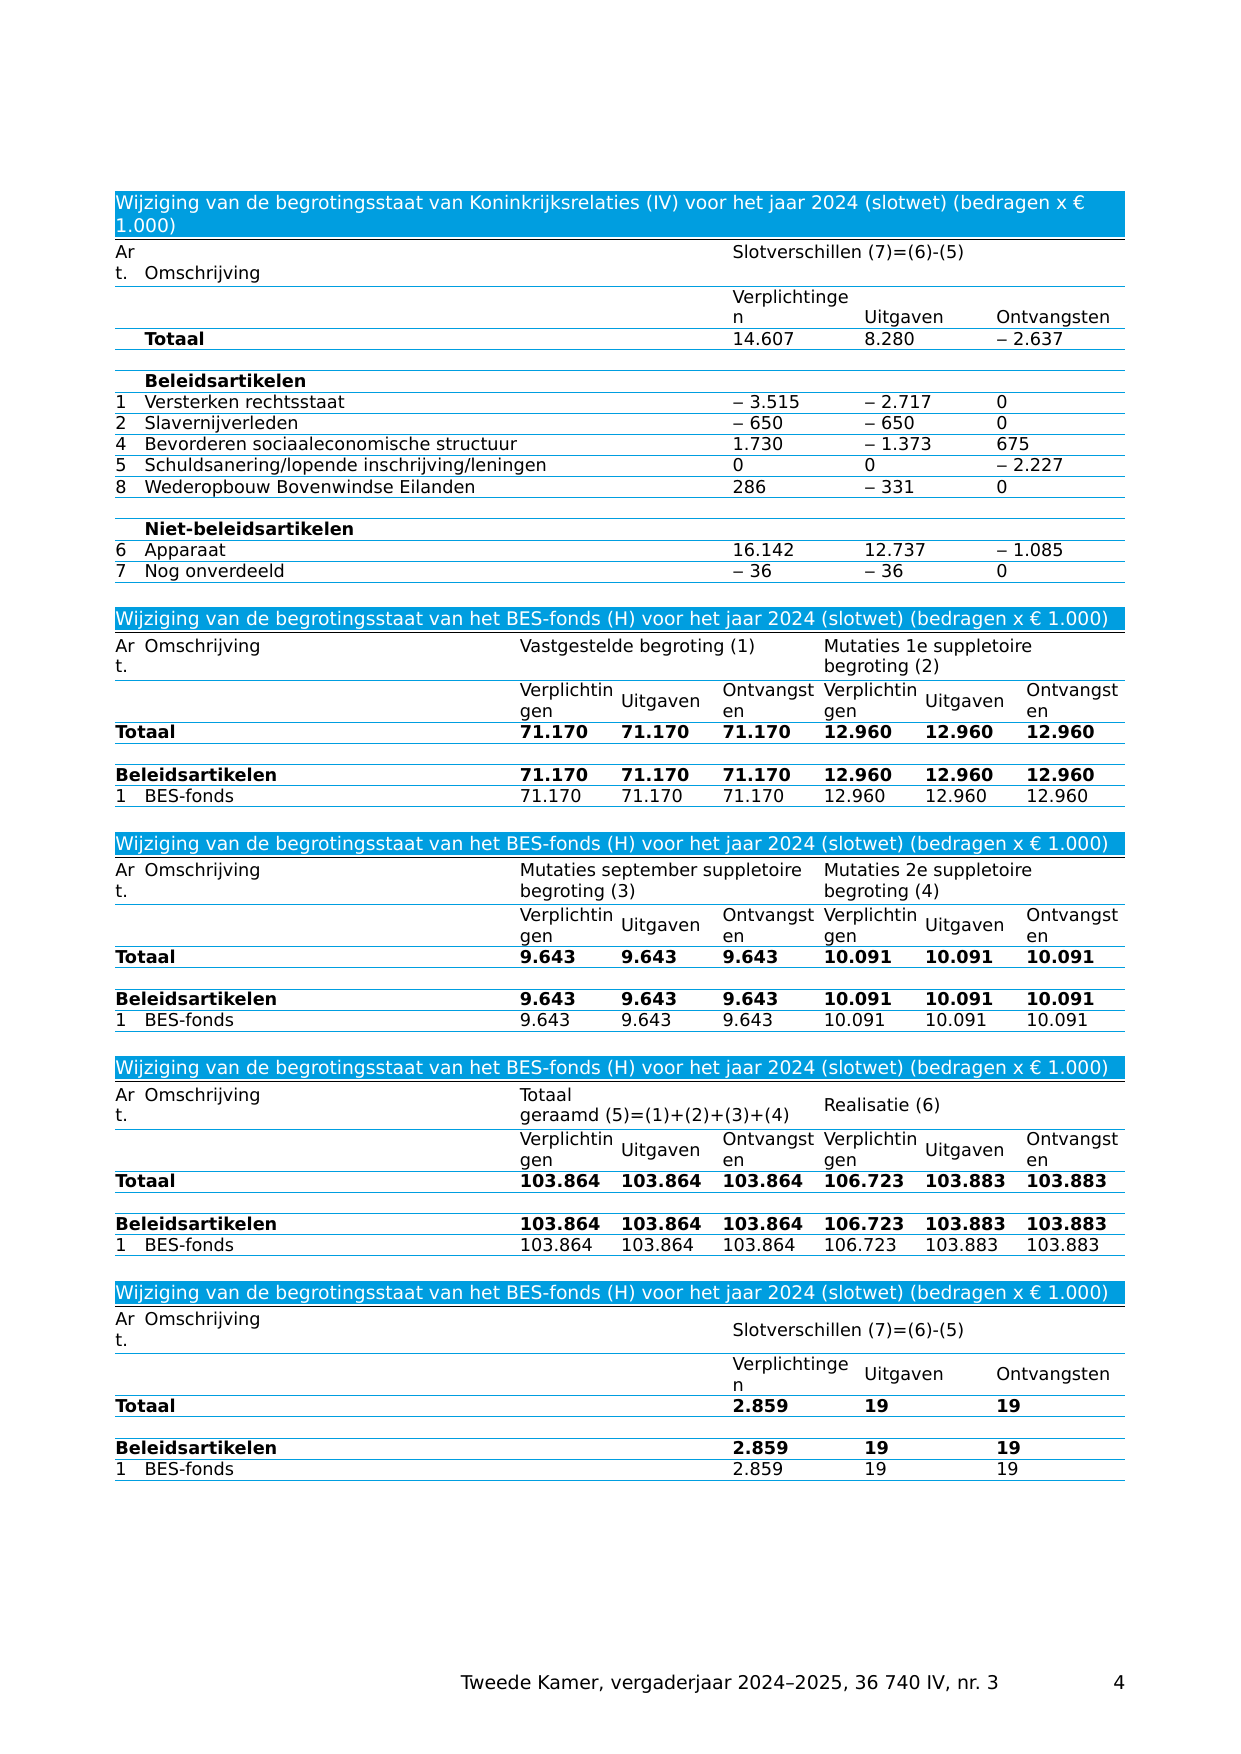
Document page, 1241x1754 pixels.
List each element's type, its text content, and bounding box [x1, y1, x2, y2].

table_cell 9.643 [618, 1011, 719, 1031]
table_cell Slotverschillen (7)=(6)-(5) [730, 240, 1125, 286]
table_cell ‒ 2.717 [861, 393, 993, 413]
table_cell 12.737 [861, 541, 993, 561]
table_cell [993, 350, 1125, 370]
table_cell [141, 350, 729, 370]
table_cell 103.883 [1023, 1172, 1125, 1192]
table_cell [861, 519, 993, 539]
table_cell 19 [993, 1460, 1125, 1480]
table_cell 10.091 [1023, 990, 1125, 1009]
table_cell Uitgaven [922, 681, 1023, 722]
table_cell 12.960 [922, 786, 1023, 806]
table_cell Mutaties september suppletoire begroting (3) [517, 858, 821, 904]
table_cell 2 [115, 414, 141, 434]
table_cell [115, 968, 141, 988]
table_cell Art. [115, 1307, 141, 1353]
table_cell 14.607 [730, 329, 861, 349]
table_cell 71.170 [719, 786, 821, 806]
table_cell BES-fonds [141, 786, 517, 806]
table_cell 0 [730, 456, 861, 476]
table_cell [141, 968, 517, 988]
table_cell [115, 1193, 141, 1213]
table_cell Totaal [115, 1172, 517, 1192]
table_cell 12.960 [1023, 723, 1125, 743]
table_cell 106.723 [821, 1172, 922, 1192]
table_cell [1023, 1193, 1125, 1213]
table_cell Realisatie (6) [821, 1082, 1125, 1129]
table_cell 0 [993, 477, 1125, 497]
table_cell ‒ 3.515 [730, 393, 861, 413]
table_cell Verplichtingen [821, 905, 922, 946]
table_cell Mutaties 1e suppletoire begroting (2) [821, 633, 1125, 680]
table_cell Omschrijving [141, 633, 517, 680]
table_cell [115, 350, 141, 370]
table_cell Ontvangsten [719, 681, 821, 722]
table_cell 9.643 [719, 990, 821, 1009]
table_cell 103.883 [1023, 1235, 1125, 1255]
table_cell 4 [115, 435, 141, 455]
table_cell 12.960 [821, 723, 922, 743]
table_cell 103.883 [922, 1172, 1023, 1192]
table_cell ‒ 36 [730, 562, 861, 582]
table_cell [861, 1417, 993, 1437]
table_cell 106.723 [821, 1235, 922, 1255]
table_cell Ontvangsten [719, 905, 821, 946]
table_cell 16.142 [730, 541, 861, 561]
table_cell [115, 498, 141, 518]
table_cell [730, 1417, 861, 1437]
table_cell Omschrijving [141, 1082, 517, 1129]
table_cell ‒ 2.227 [993, 456, 1125, 476]
table_cell [141, 287, 729, 328]
table_cell ‒ 1.085 [993, 541, 1125, 561]
table_cell [115, 1130, 141, 1171]
table_cell 10.091 [821, 1011, 922, 1031]
table_cell [993, 498, 1125, 518]
table_cell [861, 371, 993, 391]
table_cell [861, 350, 993, 370]
table_cell 1 [115, 1011, 141, 1031]
table_cell 0 [993, 393, 1125, 413]
table_cell ‒ 650 [861, 414, 993, 434]
table_cell [115, 744, 141, 764]
table_cell 9.643 [517, 947, 618, 967]
table_cell Art. [115, 858, 141, 904]
table_cell Mutaties 2e suppletoire begroting (4) [821, 858, 1125, 904]
table_cell [719, 1193, 821, 1213]
table_cell [719, 968, 821, 988]
table_cell 7 [115, 562, 141, 582]
table_cell 71.170 [618, 765, 719, 785]
table_cell 0 [861, 456, 993, 476]
table_cell [821, 968, 922, 988]
table_cell Slavernijverleden [141, 414, 729, 434]
table_cell 103.864 [618, 1214, 719, 1234]
table_cell 71.170 [618, 786, 719, 806]
table_cell Verplichtingen [730, 287, 861, 328]
table_cell 10.091 [821, 947, 922, 967]
table_cell 9.643 [719, 947, 821, 967]
table_cell BES-fonds [141, 1235, 517, 1255]
table_cell [730, 519, 861, 539]
table_cell 2.859 [730, 1396, 861, 1416]
table_cell 9.643 [618, 990, 719, 1009]
table_cell [115, 1417, 141, 1437]
table_cell 1 [115, 1235, 141, 1255]
table_cell Totaal geraamd (5)=(1)+(2)+(3)+(4) [517, 1082, 821, 1129]
table_cell Uitgaven [618, 905, 719, 946]
table_cell 103.864 [719, 1172, 821, 1192]
table_cell [821, 1193, 922, 1213]
table_cell 286 [730, 477, 861, 497]
table_cell Art. [115, 633, 141, 680]
table_cell Beleidsartikelen [115, 1214, 517, 1234]
table_cell 9.643 [618, 947, 719, 967]
table_cell [922, 744, 1023, 764]
table_cell Wederopbouw Bovenwindse Eilanden [141, 477, 729, 497]
table_cell 6 [115, 541, 141, 561]
table_cell 9.643 [517, 1011, 618, 1031]
table_cell 8.280 [861, 329, 993, 349]
table_cell 12.960 [922, 765, 1023, 785]
table_cell Nog onverdeeld [141, 562, 729, 582]
table_cell BES-fonds [141, 1011, 517, 1031]
table_cell 10.091 [1023, 947, 1125, 967]
table_cell 103.864 [517, 1214, 618, 1234]
table_cell [141, 1354, 729, 1395]
table_cell Totaal [115, 1396, 729, 1416]
table_cell BES-fonds [141, 1460, 729, 1480]
table_cell 103.864 [719, 1214, 821, 1234]
table_cell 19 [861, 1396, 993, 1416]
table_cell [730, 371, 861, 391]
table_cell Omschrijving [141, 858, 517, 904]
table_cell [115, 329, 141, 349]
table_cell Uitgaven [618, 681, 719, 722]
table_cell [922, 1193, 1023, 1213]
table_cell 1 [115, 393, 141, 413]
table_cell ‒ 1.373 [861, 435, 993, 455]
table_cell 71.170 [517, 723, 618, 743]
table_cell [141, 1417, 729, 1437]
table_cell [141, 1130, 517, 1171]
table_cell 103.864 [517, 1172, 618, 1192]
table_cell [922, 968, 1023, 988]
table_cell 19 [861, 1460, 993, 1480]
table_cell [141, 681, 517, 722]
table_cell 2.859 [730, 1439, 861, 1458]
table_cell [730, 350, 861, 370]
table_cell 9.643 [719, 1011, 821, 1031]
table_cell 10.091 [922, 990, 1023, 1009]
table_cell Uitgaven [618, 1130, 719, 1171]
table_cell 103.883 [922, 1214, 1023, 1234]
table_cell [141, 905, 517, 946]
table_cell 9.643 [517, 990, 618, 1009]
table_cell 71.170 [719, 765, 821, 785]
table_cell Schuldsanering/lopende inschrijving/leningen [141, 456, 729, 476]
table_cell [141, 744, 517, 764]
table_cell [993, 371, 1125, 391]
table_cell 2.859 [730, 1460, 861, 1480]
table_cell [1023, 968, 1125, 988]
table_cell Slotverschillen (7)=(6)-(5) [730, 1307, 1125, 1353]
table_cell Versterken rechtsstaat [141, 393, 729, 413]
table_cell [993, 1417, 1125, 1437]
table_cell 12.960 [922, 723, 1023, 743]
table_cell 19 [993, 1396, 1125, 1416]
table_cell 0 [993, 414, 1125, 434]
table_cell 103.883 [1023, 1214, 1125, 1234]
table_cell 12.960 [1023, 765, 1125, 785]
table_cell ‒ 36 [861, 562, 993, 582]
table_cell 10.091 [821, 990, 922, 1009]
table_cell 71.170 [517, 765, 618, 785]
table_cell [517, 744, 618, 764]
table_cell [730, 498, 861, 518]
table_cell 8 [115, 477, 141, 497]
table_cell 103.864 [719, 1235, 821, 1255]
table_cell Omschrijving [141, 240, 729, 286]
table_cell 5 [115, 456, 141, 476]
table_cell Totaal [115, 723, 517, 743]
table_cell Apparaat [141, 541, 729, 561]
table_cell [861, 498, 993, 518]
table_cell 12.960 [821, 786, 922, 806]
table_cell 10.091 [1023, 1011, 1125, 1031]
table_cell [115, 905, 141, 946]
table_cell ‒ 2.637 [993, 329, 1125, 349]
table_cell Uitgaven [922, 905, 1023, 946]
table_cell [618, 968, 719, 988]
table_cell 12.960 [821, 765, 922, 785]
table_cell Beleidsartikelen [115, 765, 517, 785]
table_cell ‒ 650 [730, 414, 861, 434]
table_cell Ontvangsten [1023, 681, 1125, 722]
table_cell [141, 498, 729, 518]
table_cell 19 [861, 1439, 993, 1458]
table_cell 71.170 [618, 723, 719, 743]
table_cell 103.864 [618, 1172, 719, 1192]
table_cell Verplichtingen [517, 681, 618, 722]
table_cell Uitgaven [861, 1354, 993, 1395]
table_cell [115, 1354, 141, 1395]
table_cell Bevorderen sociaaleconomische structuur [141, 435, 729, 455]
table_cell Verplichtingen [730, 1354, 861, 1395]
table_cell Ontvangsten [1023, 905, 1125, 946]
table_cell 103.883 [922, 1235, 1023, 1255]
table_cell Beleidsartikelen [115, 1439, 729, 1458]
table_cell Uitgaven [922, 1130, 1023, 1171]
table_cell 675 [993, 435, 1125, 455]
table_cell [821, 744, 922, 764]
table_cell 103.864 [618, 1235, 719, 1255]
table_cell Art. [115, 1082, 141, 1129]
table_cell Verplichtingen [517, 1130, 618, 1171]
table_cell [115, 681, 141, 722]
table_cell [719, 744, 821, 764]
table_cell Beleidsartikelen [115, 990, 517, 1009]
table_cell Totaal [115, 947, 517, 967]
table_cell Beleidsartikelen [141, 371, 729, 391]
table_cell Ontvangsten [993, 1354, 1125, 1395]
table_cell 10.091 [922, 947, 1023, 967]
table_cell 0 [993, 562, 1125, 582]
table_cell 106.723 [821, 1214, 922, 1234]
table_cell Vastgestelde begroting (1) [517, 633, 821, 680]
table_cell [618, 1193, 719, 1213]
table_cell Verplichtingen [821, 681, 922, 722]
table_cell Omschrijving [141, 1307, 729, 1353]
table_cell [141, 1193, 517, 1213]
table_cell Ontvangsten [1023, 1130, 1125, 1171]
table_cell [618, 744, 719, 764]
table_cell 19 [993, 1439, 1125, 1458]
table_cell [517, 968, 618, 988]
table_cell [115, 519, 141, 539]
table_cell [993, 519, 1125, 539]
table_cell 71.170 [719, 723, 821, 743]
table_cell [517, 1193, 618, 1213]
table_cell [1023, 744, 1125, 764]
table_cell Ontvangsten [993, 287, 1125, 328]
table_cell 1.730 [730, 435, 861, 455]
table_cell Totaal [141, 329, 729, 349]
table_cell 12.960 [1023, 786, 1125, 806]
table_cell 1 [115, 786, 141, 806]
table_cell 103.864 [517, 1235, 618, 1255]
table_cell ‒ 331 [861, 477, 993, 497]
table_cell 10.091 [922, 1011, 1023, 1031]
table_cell Ontvangsten [719, 1130, 821, 1171]
table_cell Uitgaven [861, 287, 993, 328]
table_cell [115, 371, 141, 391]
table_cell 1 [115, 1460, 141, 1480]
table_cell Art. [115, 240, 141, 286]
table_cell Verplichtingen [821, 1130, 922, 1171]
table_cell Niet-beleidsartikelen [141, 519, 729, 539]
table_cell 71.170 [517, 786, 618, 806]
table_cell Verplichtingen [517, 905, 618, 946]
table_cell [115, 287, 141, 328]
